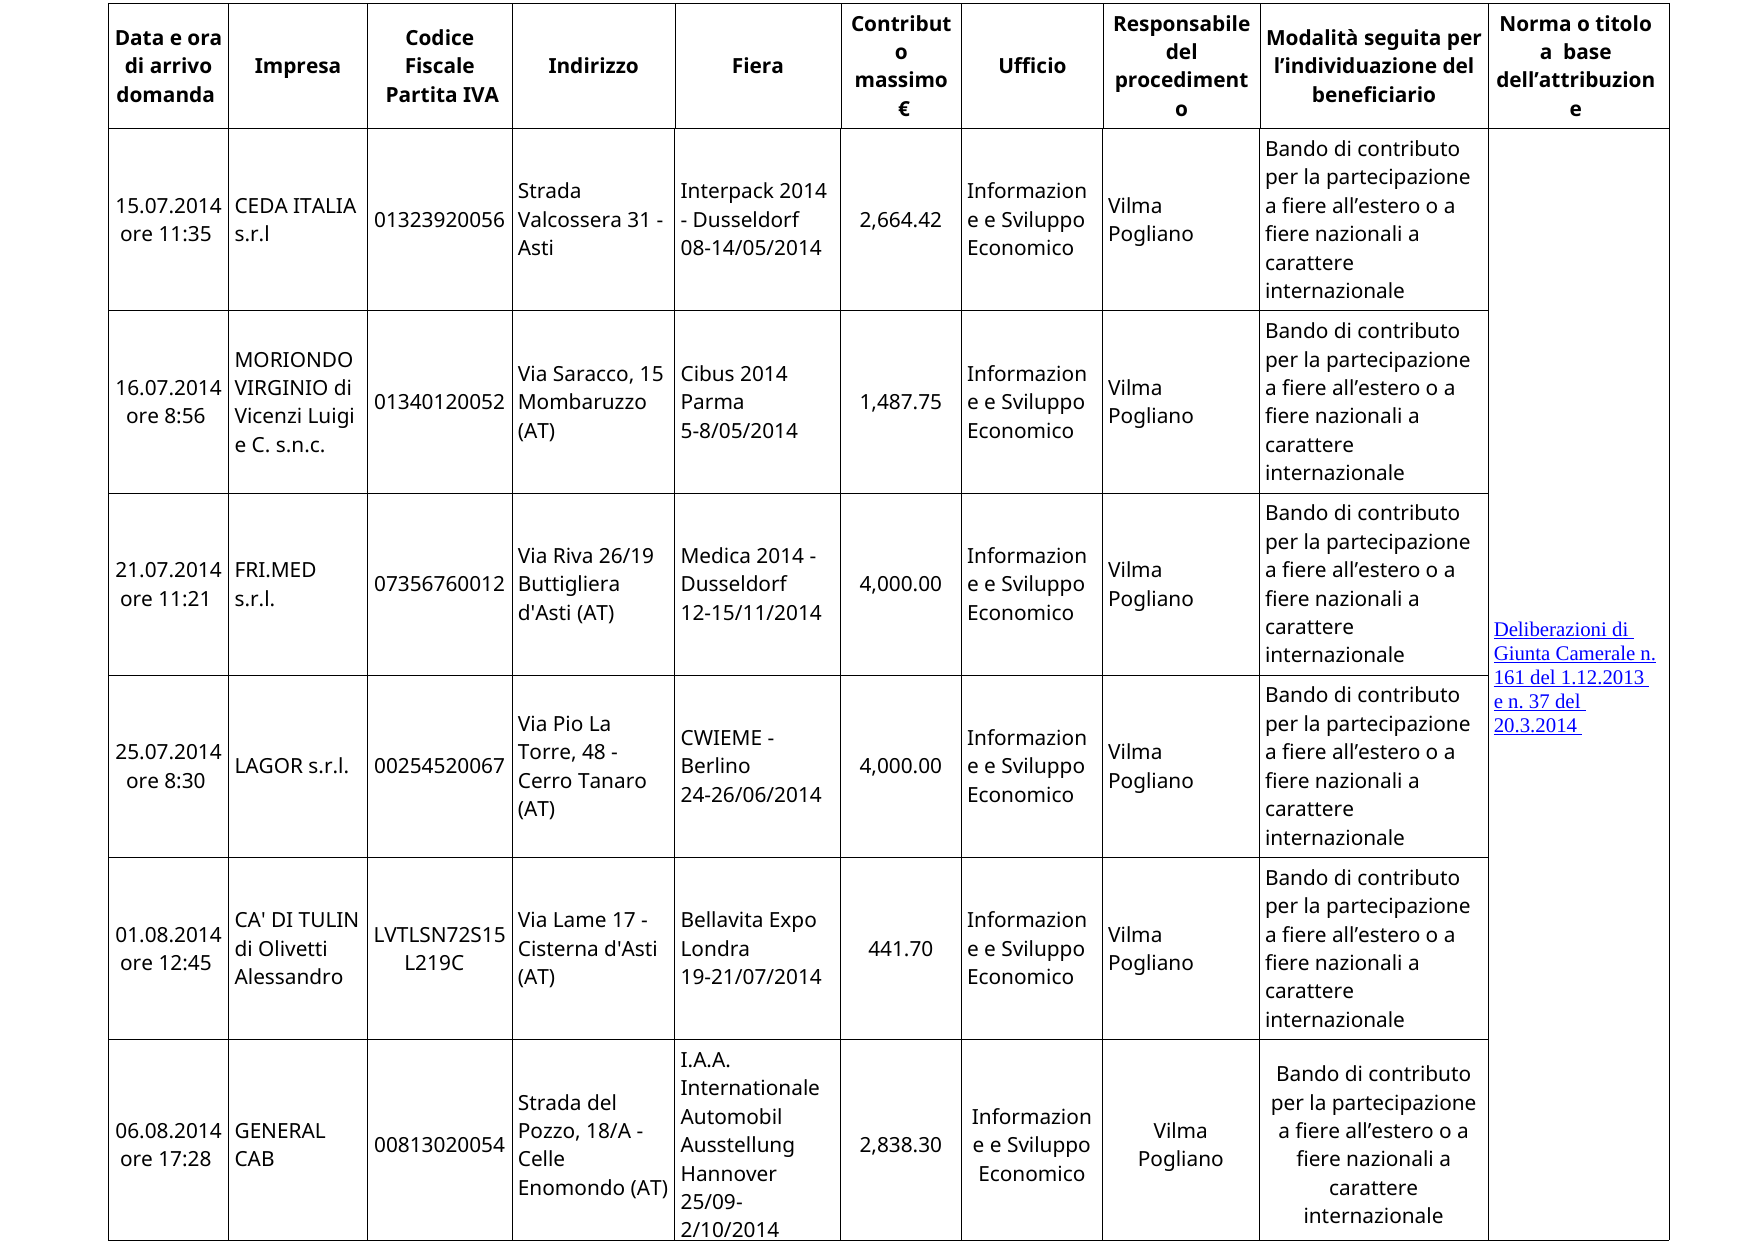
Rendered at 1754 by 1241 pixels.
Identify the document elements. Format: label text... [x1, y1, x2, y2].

table_header 01323920056 [368, 129, 512, 310]
table_header Informazione e Sviluppo Economico [962, 129, 1102, 310]
table_cell Deliberazioni di Giunta Camerale n. 161 del 1.12.2013 e n. 37 del 20.3.2014 [1489, 129, 1669, 1240]
table_cell Medica 2014 - Dusseldorf 12-15/11/2014 [675, 494, 840, 675]
table_cell 06.08.2014 ore 17:28 [109, 1040, 228, 1240]
table_header Impresa [229, 4, 367, 128]
table_cell 00813020054 [368, 1040, 512, 1240]
table_cell Bando di contributo per la partecipazione a fiere all’estero o a fiere nazionali a carattere internazionale [1260, 676, 1488, 857]
table_cell 2.838,30 [841, 1040, 961, 1240]
table_cell Bando di contributo per la partecipazione a fiere all’estero o a fiere nazionali a carattere internazionale [1260, 858, 1488, 1039]
table_header Vilma Pogliano [1103, 129, 1259, 310]
table_header Modalità seguita per l’individuazione del beneficiario [1261, 4, 1488, 128]
table_cell Cibus 2014 Parma 5-8/05/2014 [675, 311, 840, 493]
table_cell 21.07.2014 ore 11:21 [109, 494, 228, 675]
table_cell Informazione e Sviluppo Economico [962, 676, 1102, 857]
table_cell MORIONDO VIRGINIO di Vicenzi Luigi e C. s.n.c. [229, 311, 367, 493]
table_header 2.664,42 [841, 129, 961, 310]
table_cell Vilma Pogliano [1103, 1040, 1259, 1240]
table_cell Via Saracco, 15 Mombaruzzo (AT) [513, 311, 674, 493]
table_cell 01340120052 [368, 311, 512, 493]
table_header Indirizzo [513, 4, 675, 128]
table_header Data e ora di arrivo domanda [109, 4, 228, 128]
table_cell Vilma Pogliano [1103, 311, 1259, 493]
table_cell Bando di contributo per la partecipazione a fiere all’estero o a fiere nazionali a carattere internazionale [1260, 494, 1488, 675]
table_header Responsabile del procedimento [1104, 4, 1260, 128]
table_cell LVTLSN72S15L219C [368, 858, 512, 1039]
table_header Interpack 2014 - Dusseldorf 08-14/05/2014 [675, 129, 840, 310]
table_cell Bando di contributo per la partecipazione a fiere all’estero o a fiere nazionali a carattere internazionale [1260, 1040, 1488, 1240]
table_cell Informazione e Sviluppo Economico [962, 311, 1102, 493]
table_header Bando di contributo per la partecipazione a fiere all’estero o a fiere nazionali a carattere internazionale [1260, 129, 1488, 310]
table_cell Strada del Pozzo, 18/A - Celle Enomondo (AT) [513, 1040, 674, 1240]
table_header CEDA ITALIA s.r.l [229, 129, 367, 310]
table_header Norma o titolo a base dell’attribuzione [1489, 4, 1669, 128]
table_cell Via Riva 26/19 Buttigliera d'Asti (AT) [513, 494, 674, 675]
table_header Strada Valcossera 31 - Asti [513, 129, 674, 310]
table_cell 1.487,75 [841, 311, 961, 493]
table_cell 4.000,00 [841, 494, 961, 675]
table_cell 4.000,00 [841, 676, 961, 857]
table_cell 441,70 [841, 858, 961, 1039]
table_cell Informazione e Sviluppo Economico [962, 1040, 1102, 1240]
table_cell Vilma Pogliano [1103, 858, 1259, 1039]
table_cell 07356760012 [368, 494, 512, 675]
table_cell 16.07.2014 ore 8:56 [109, 311, 228, 493]
table_cell 25.07.2014 ore 8:30 [109, 676, 228, 857]
table_header Codice Fiscale Partita IVA [368, 4, 512, 128]
table_cell I.A.A. Internationale Automobil Ausstellung Hannover 25/09-2/10/2014 [675, 1040, 840, 1240]
table_cell Bando di contributo per la partecipazione a fiere all’estero o a fiere nazionali a carattere internazionale [1260, 311, 1488, 493]
table_cell Vilma Pogliano [1103, 676, 1259, 857]
table_cell 00254520067 [368, 676, 512, 857]
table_cell LAGOR s.r.l. [229, 676, 367, 857]
table_cell GENERAL CAB [229, 1040, 367, 1240]
table_cell 01.08.2014 ore 12:45 [109, 858, 228, 1039]
table_header 15.07.2014 ore 11:35 [109, 129, 228, 310]
table_cell CA' DI TULIN di Olivetti Alessandro [229, 858, 367, 1039]
table_cell Via Pio La Torre, 48 - Cerro Tanaro (AT) [513, 676, 674, 857]
table_cell Vilma Pogliano [1103, 494, 1259, 675]
table_header Fiera [676, 4, 841, 128]
table_cell Informazione e Sviluppo Economico [962, 858, 1102, 1039]
table_header Ufficio [962, 4, 1103, 128]
table_cell FRI.MED s.r.l. [229, 494, 367, 675]
table_cell Via Lame 17 - Cisterna d'Asti (AT) [513, 858, 674, 1039]
table_cell Informazione e Sviluppo Economico [962, 494, 1102, 675]
table_cell Bellavita Expo Londra 19-21/07/2014 [675, 858, 840, 1039]
table_cell CWIEME - Berlino 24-26/06/2014 [675, 676, 840, 857]
table_header Contributo massimo € [842, 4, 961, 128]
